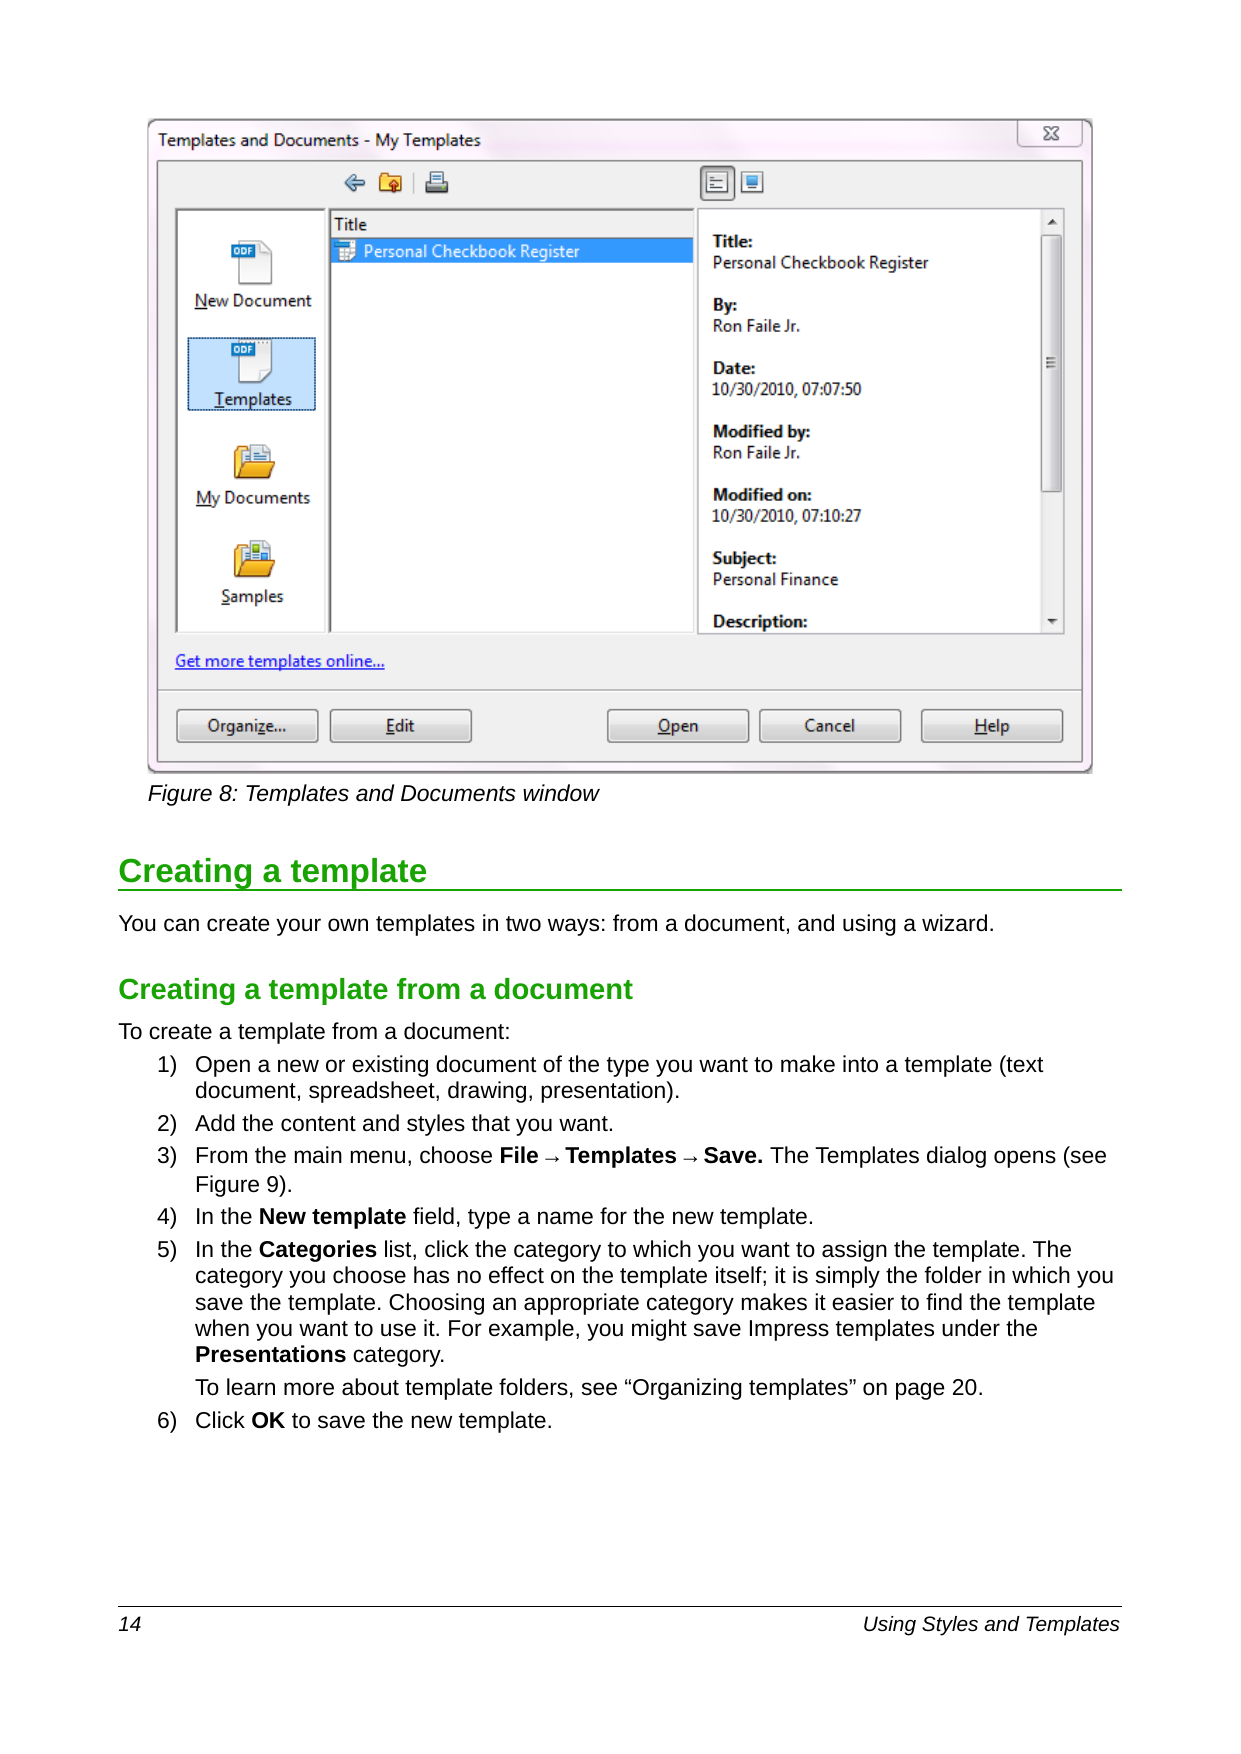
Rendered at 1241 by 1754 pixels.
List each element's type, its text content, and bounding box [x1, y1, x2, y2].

list To create a template from a document: [118, 1018, 1122, 1044]
list To learn more about template folders, see “Organizing templates” on page 20. [195, 1374, 1122, 1400]
picture [147, 118, 1093, 774]
list In the Categories list, click the category to which you want to assign the template. The category you choose has no effect on the template itself; it is simply the folder in which you save the template. Choosing an appropriate category makes it easier to find the template when you want to use it. For example, you might save Impress templates under the Presentations category. [177, 1236, 1122, 1368]
subtitle Creating a template [118, 851, 1122, 889]
list From the main menu, choose File → Templates → Save. The Templates dialog opens (see Figure 9). [177, 1142, 1122, 1197]
text Figure 8: Templates and Documents window [148, 780, 1093, 806]
text You can create your own templates in two ways: from a document, and using a wizard. [118, 910, 1122, 937]
list Open a new or existing document of the type you want to make into a template (text document, spreadsheet, drawing, presentation). [177, 1051, 1122, 1103]
list Add the content and styles that you want. [177, 1110, 1122, 1136]
list In the New template field, type a name for the new template. [177, 1203, 1122, 1230]
list Click OK to save the new template. [177, 1407, 1122, 1433]
subtitle Creating a template from a document [118, 972, 1122, 1006]
